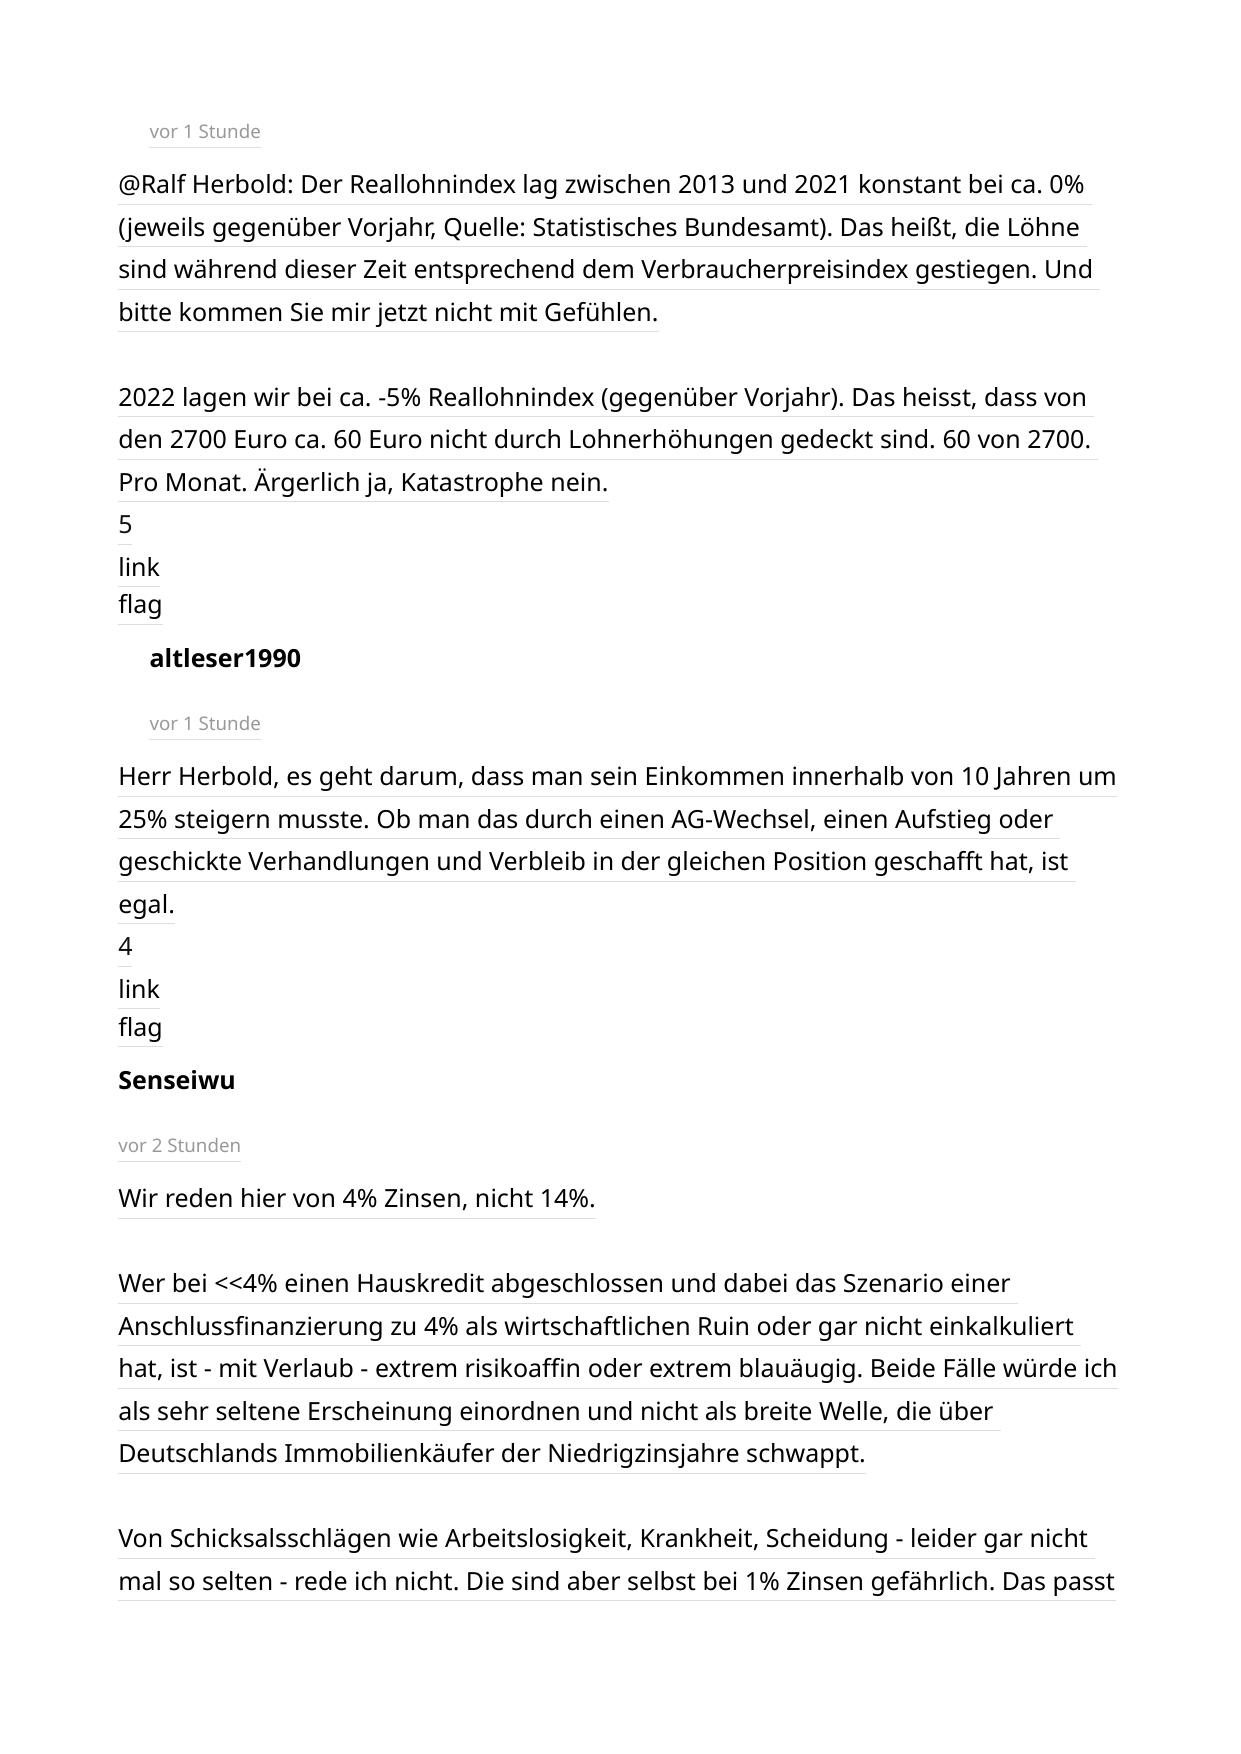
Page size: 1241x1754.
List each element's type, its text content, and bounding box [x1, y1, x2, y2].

text link [118, 971, 1122, 1009]
text flag [118, 587, 1122, 625]
text Senseiwu [118, 1063, 1122, 1097]
text vor 1 Stunde [149, 118, 1117, 148]
text 5 [118, 507, 1122, 545]
text link [118, 549, 1122, 587]
text altleser1990 [149, 641, 1122, 675]
text Herr Herbold, es geht darum, dass man sein Einkommen innerhalb von 10 Jahren um 25% steigern musste. Ob man das durch einen AG-Wechsel, einen Aufstieg oder geschickte Verhandlungen und Verbleib in der gleichen Position geschafft hat, ist egal. [118, 759, 1122, 924]
text vor 2 Stunden [118, 1132, 1117, 1162]
text Wir reden hier von 4% Zinsen, nicht 14%. Wer bei <<4% einen Hauskredit abgeschlossen und dabei das Szenario einer Anschlussfinanzierung zu 4% als wirtschaftlichen Ruin oder gar nicht einkalkuliert hat, ist - mit Verlaub - extrem risikoaffin oder extrem blauäugig. Beide Fälle würde ich als sehr seltene Erscheinung einordnen und nicht als breite Welle, die über Deutschlands Immobilienkäufer der Niedrigzinsjahre schwappt. Von Schicksalsschlägen wie Arbeitslosigkeit, Krankheit, Scheidung - leider gar nicht mal so selten - rede ich nicht. Die sind aber selbst bei 1% Zinsen gefährlich. Das passt [118, 1181, 1122, 1601]
text vor 1 Stunde [149, 710, 1117, 740]
text @Ralf Herbold: Der Reallohnindex lag zwischen 2013 und 2021 konstant bei ca. 0% (jeweils gegenüber Vorjahr, Quelle: Statistisches Bundesamt). Das heißt, die Löhne sind während dieser Zeit entsprechend dem Verbraucherpreisindex gestiegen. Und bitte kommen Sie mir jetzt nicht mit Gefühlen. 2022 lagen wir bei ca. -5% Reallohnindex (gegenüber Vorjahr). Das heisst, dass von den 2700 Euro ca. 60 Euro nicht durch Lohnerhöhungen gedeckt sind. 60 von 2700. Pro Monat. Ärgerlich ja, Katastrophe nein. [118, 167, 1122, 502]
text flag [118, 1009, 1122, 1047]
text 4 [118, 929, 1122, 967]
